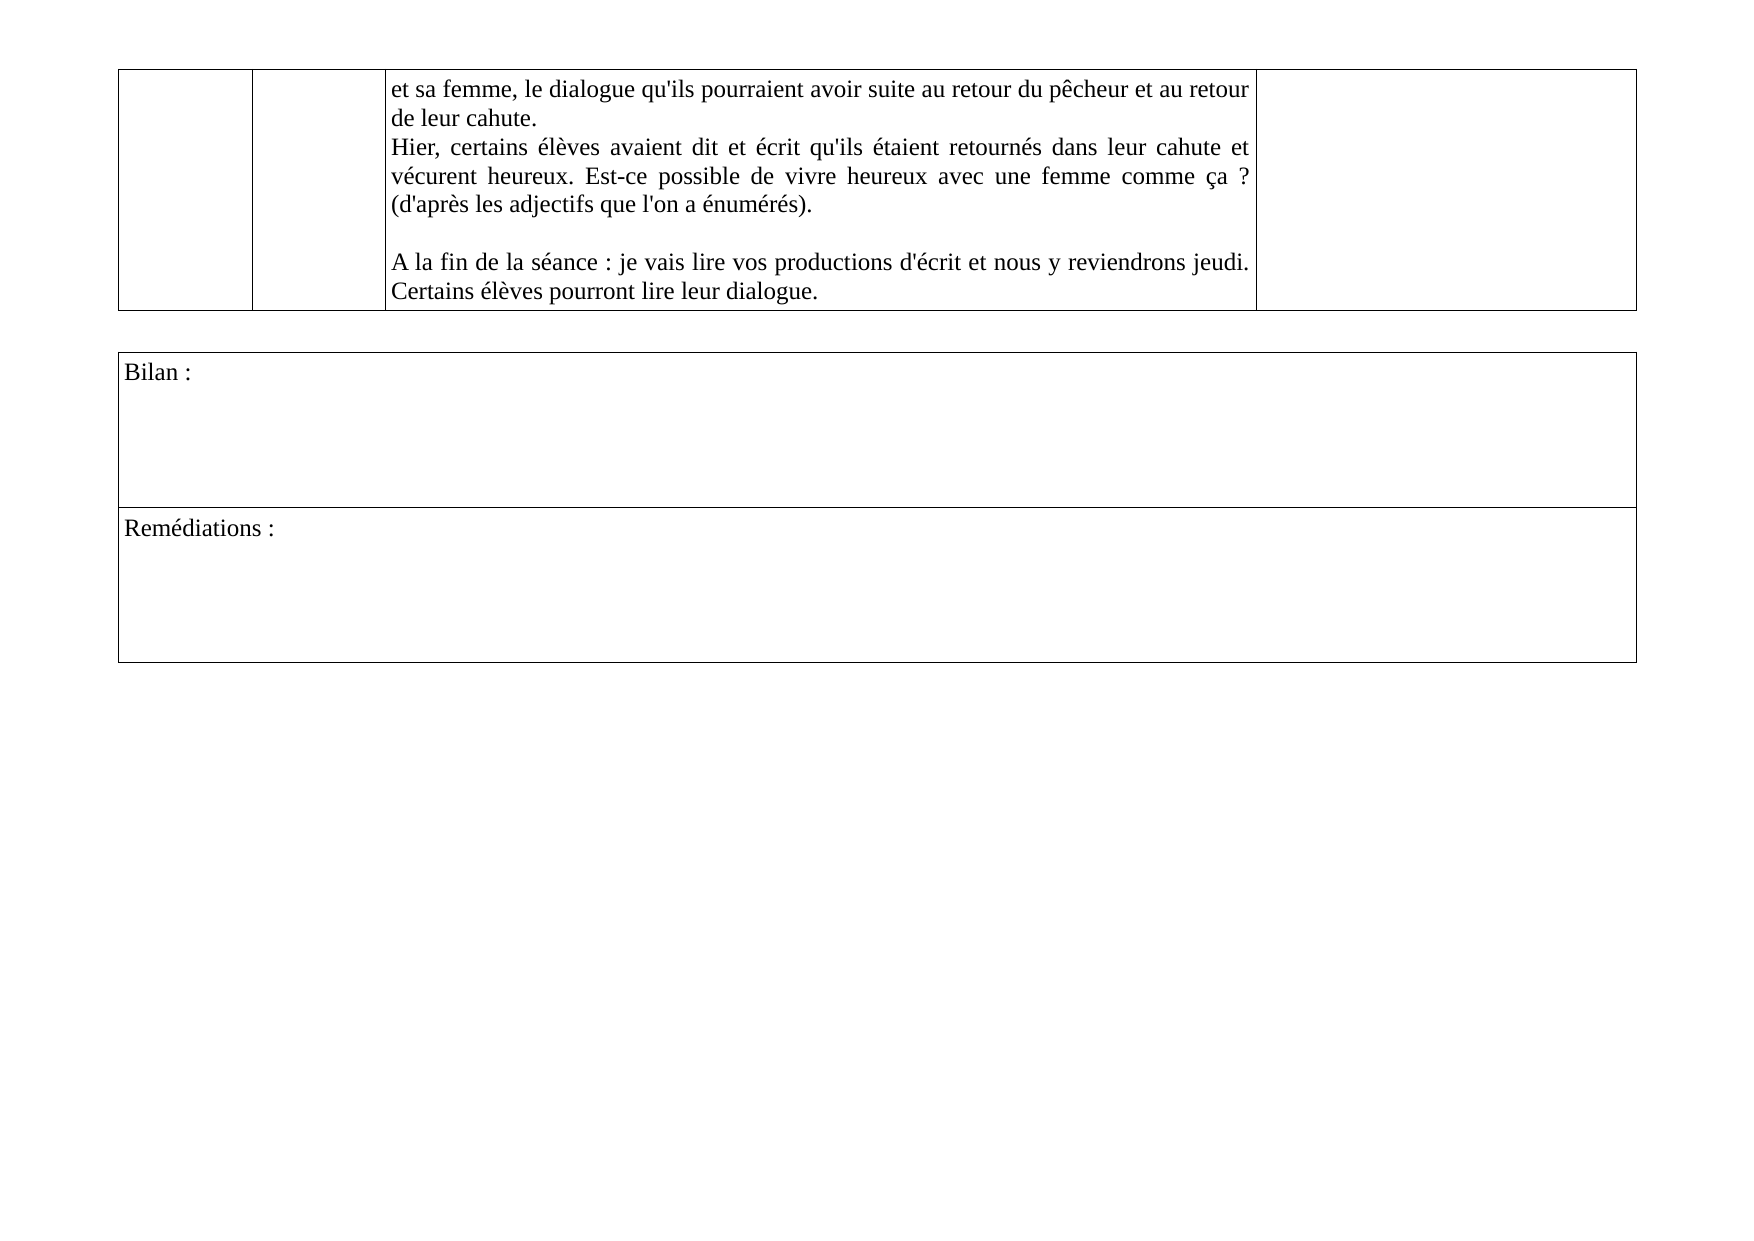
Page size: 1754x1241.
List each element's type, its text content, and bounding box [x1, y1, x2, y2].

table_cell [1257, 70, 1636, 310]
table_cell Remédiations : [119, 508, 1636, 662]
table_cell [253, 70, 385, 310]
table_cell [119, 70, 252, 310]
table_header Bilan : [119, 353, 1636, 507]
table_cell et sa femme, le dialogue qu'ils pourraient avoir suite au retour du pêcheur et au retour de leur cahute. Hier, certains élèves avaient dit et écrit qu'ils étaient retournés dans leur cahute et vécurent heureux. Est-ce possible de vivre heureux avec une femme comme ça ? (d'après les adjectifs que l'on a énumérés). A la fin de la séance : je vais lire vos productions d'écrit et nous y reviendrons jeudi. Certains élèves pourront lire leur dialogue. [386, 70, 1256, 310]
